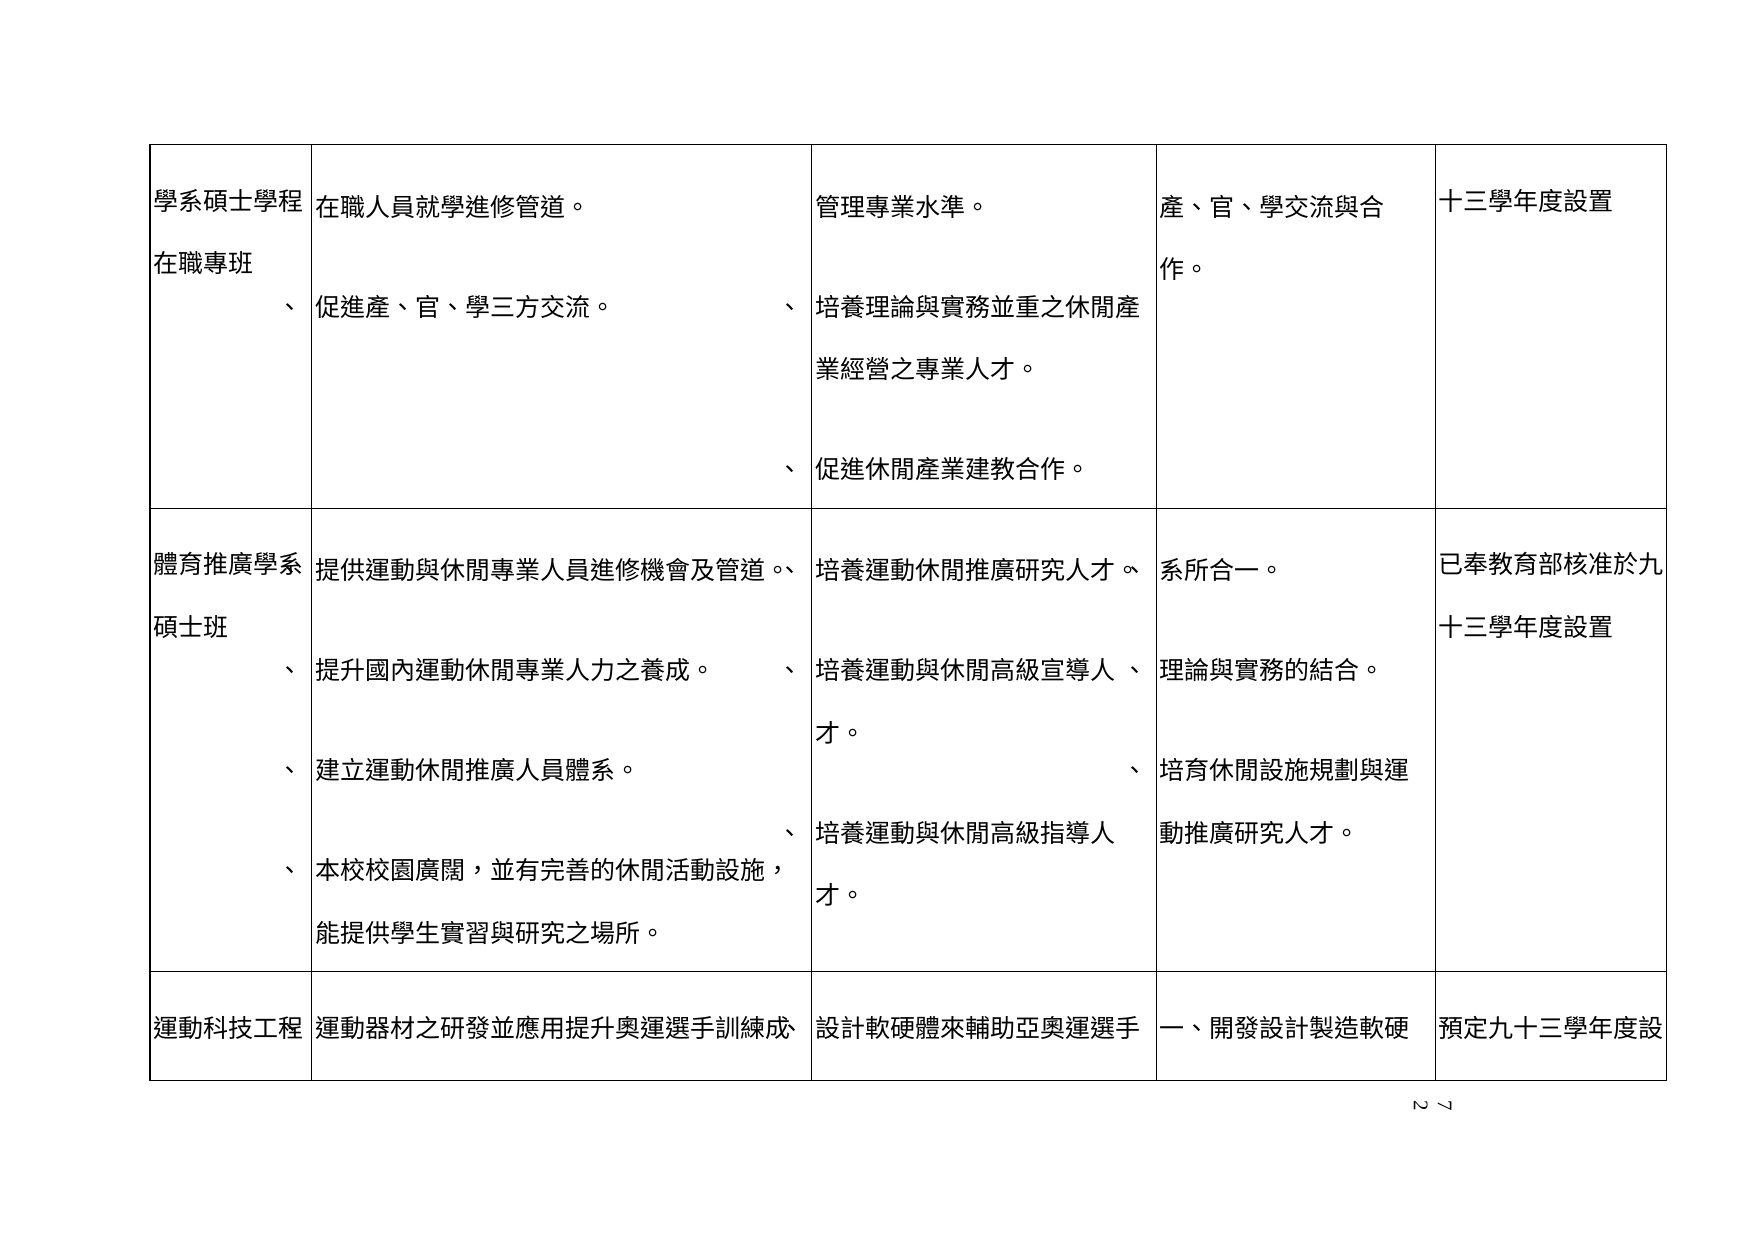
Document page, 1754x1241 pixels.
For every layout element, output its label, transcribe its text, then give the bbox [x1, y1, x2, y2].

table_cell 提供運動與休閒專業人員進修機會及管道。 提升國內運動休閒專業人力之養成。 建立運動休閒推廣人員體系。 本校校園廣闊，並有完善的休閒活動設施，能提供學生實習與研究之場所。 [312, 509, 811, 971]
table_cell 管理專業水準。 培養理論與實務並重之休閒產業經營之專業人才。 促進休閒產業建教合作。 [812, 145, 1156, 507]
table_cell 休閒產業經營學系碩士學程在職專班 [151, 145, 311, 507]
table_cell 配合政府回流教育政策，增加休閒產業經營在職人員就學進修管道。 促進產、官、學三方交流。 [312, 145, 811, 507]
table_cell 產、官、學交流與合作。 [1157, 145, 1435, 507]
table_cell 運動科技工程研究所 [151, 972, 311, 1080]
table_cell 培養運動休閒推廣研究人才。 培養運動與休閒高級宣導人才。 培養運動與休閒高級指導人才。 [812, 509, 1156, 971]
table_cell 預定九十三學年度設 [1436, 972, 1666, 1080]
table_cell 設計軟硬體來輔助亞奧運選手運動技術提升。 運動員技術與器材評估使用之測試分析。 評估科技應用於運動表現和學習之相關影響。 研發軟硬體以提升運動表現與學習。 與業界合作發展運動產品的產業及推廣研發成果。 [812, 972, 1156, 1080]
table_cell 十三學年度設置 [1436, 145, 1666, 507]
table_cell 已奉教育部核准於九十三學年度設置 [1436, 509, 1666, 971]
table_cell 系所合一。 理論與實務的結合。 培育休閒設施規劃與運動推廣研究人才。 [1157, 509, 1435, 971]
table_cell 一、開發設計製造軟硬體來輔助亞奧運選手運動技術提升。 二、結合理論基礎與產業實務並利用台灣全球化能力及優秀代工技術之優勢投入運動科技及相關產業的研發。 三、將科技的應用大幅提升在運動上的技術性及健康性價值。並包括： （一）電腦模型建立與模擬。 （二）初步運動器材模型之設計及製造。 （三）工具製定及測量器材測試與安全檢定。 （四）運動員使用之測試分析。 [1157, 972, 1435, 1080]
table_cell 體育推廣學系碩士班 [151, 509, 311, 971]
table_cell 運動器材之研發並應用提升奧運選手訓練成果。 評估奧運選手運動表現和學習相關影響之科技應用。 運動產品安全認證及發展亞洲第一個運動器材安全檢驗中心。 發展運動產品的產業及相關產業的研發以提升在運動上的娛樂性及健康性價值 整合運動科技及相關產業的研發結果與台灣高階代工技術。 以科技為基礎的學習資源增進人體運動表現。 [312, 972, 811, 1080]
